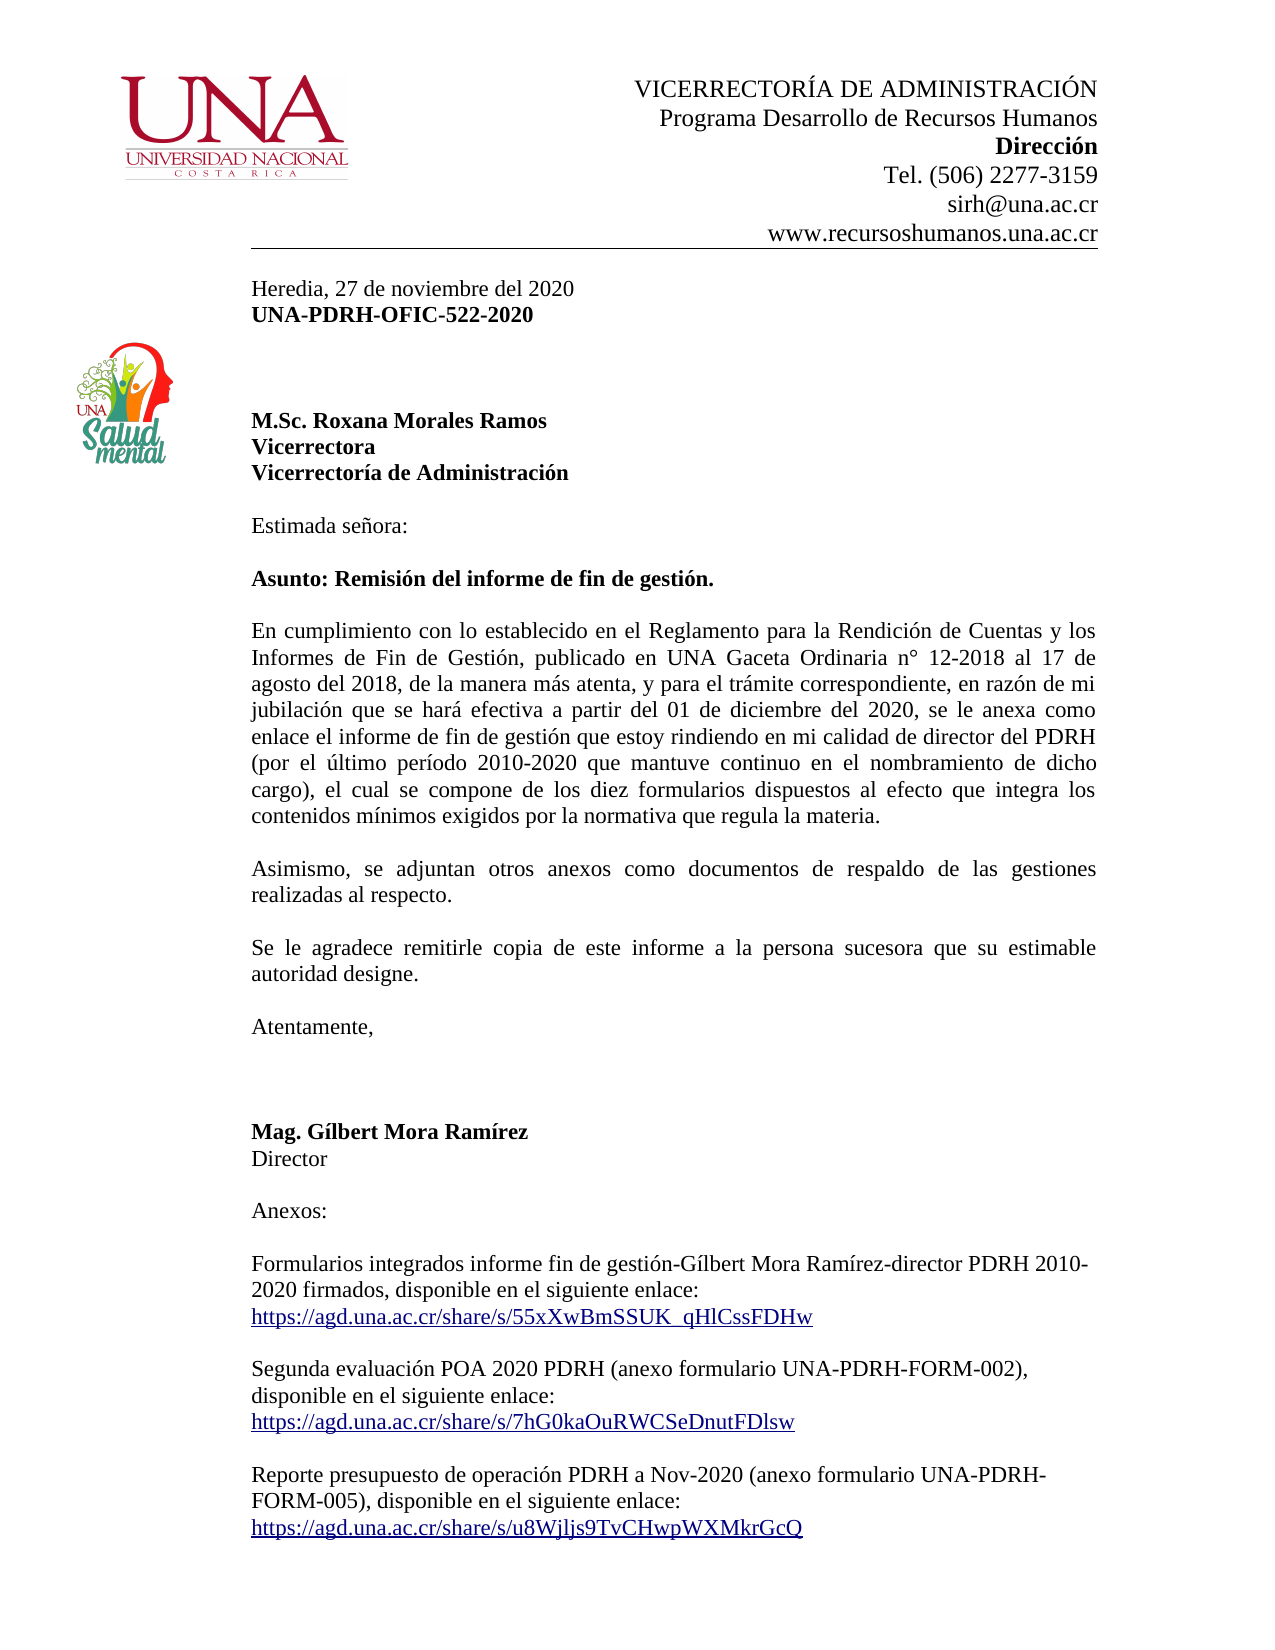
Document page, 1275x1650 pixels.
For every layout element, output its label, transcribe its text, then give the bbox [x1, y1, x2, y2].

text Vicerrectoría de Administración [251, 459, 1098, 486]
text Estimada señora: [251, 512, 1098, 538]
text Formularios integrados informe fin de gestión-Gílbert Mora Ramírez-director PDRH 2010-2020 firmados, disponible en el siguiente enlace: [251, 1250, 1098, 1303]
text Mag. Gílbert Mora Ramírez [251, 1118, 1098, 1144]
text Asimismo, se adjuntan otros anexos como documentos de respaldo de las gestiones realizadas al respecto. [251, 855, 1098, 907]
text https://agd.una.ac.cr/share/s/55xXwBmSSUK_qHlCssFDHw [251, 1303, 1098, 1329]
text Director [251, 1144, 1098, 1171]
text Reporte presupuesto de operación PDRH a Nov-2020 (anexo formulario UNA-PDRH-FORM-005), disponible en el siguiente enlace: https://agd.una.ac.cr/share/s/u8Wjljs9TvCHwpWXMkrGcQ [251, 1461, 1098, 1540]
text UNA-PDRH-OFIC-522-2020 [251, 301, 1098, 328]
text Atentamente, [251, 1013, 1098, 1039]
text Se le agradece remitirle copia de este informe a la persona sucesora que su estimable autoridad designe. [251, 934, 1098, 986]
text Anexos: [251, 1197, 1098, 1224]
text En cumplimiento con lo establecido en el Reglamento para la Rendición de Cuentas y los Informes de Fin de Gestión, publicado en UNA Gaceta Ordinaria n° 12-2018 al 17 de agosto del 2018, de la manera más atenta, y para el trámite correspondiente, en razón de mi jubilación que se hará efectiva a partir del 01 de diciembre del 2020, se le anexa como enlace el informe de fin de gestión que estoy rindiendo en mi calidad de director del PDRH (por el último período 2010-2020 que mantuve continuo en el nombramiento de dicho cargo), el cual se compone de los diez formularios dispuestos al efecto que integra los contenidos mínimos exigidos por la normativa que regula la materia. [251, 617, 1098, 828]
text Vicerrectora [251, 433, 1098, 459]
text Heredia, 27 de noviembre del 2020 [251, 275, 1098, 301]
text Segunda evaluación POA 2020 PDRH (anexo formulario UNA-PDRH-FORM-002), disponible en el siguiente enlace: https://agd.una.ac.cr/share/s/7hG0kaOuRWCSeDnutFDlsw [251, 1355, 1098, 1434]
text M.Sc. Roxana Morales Ramos [251, 407, 1098, 433]
text Asunto: Remisión del informe de fin de gestión. [251, 565, 1098, 591]
